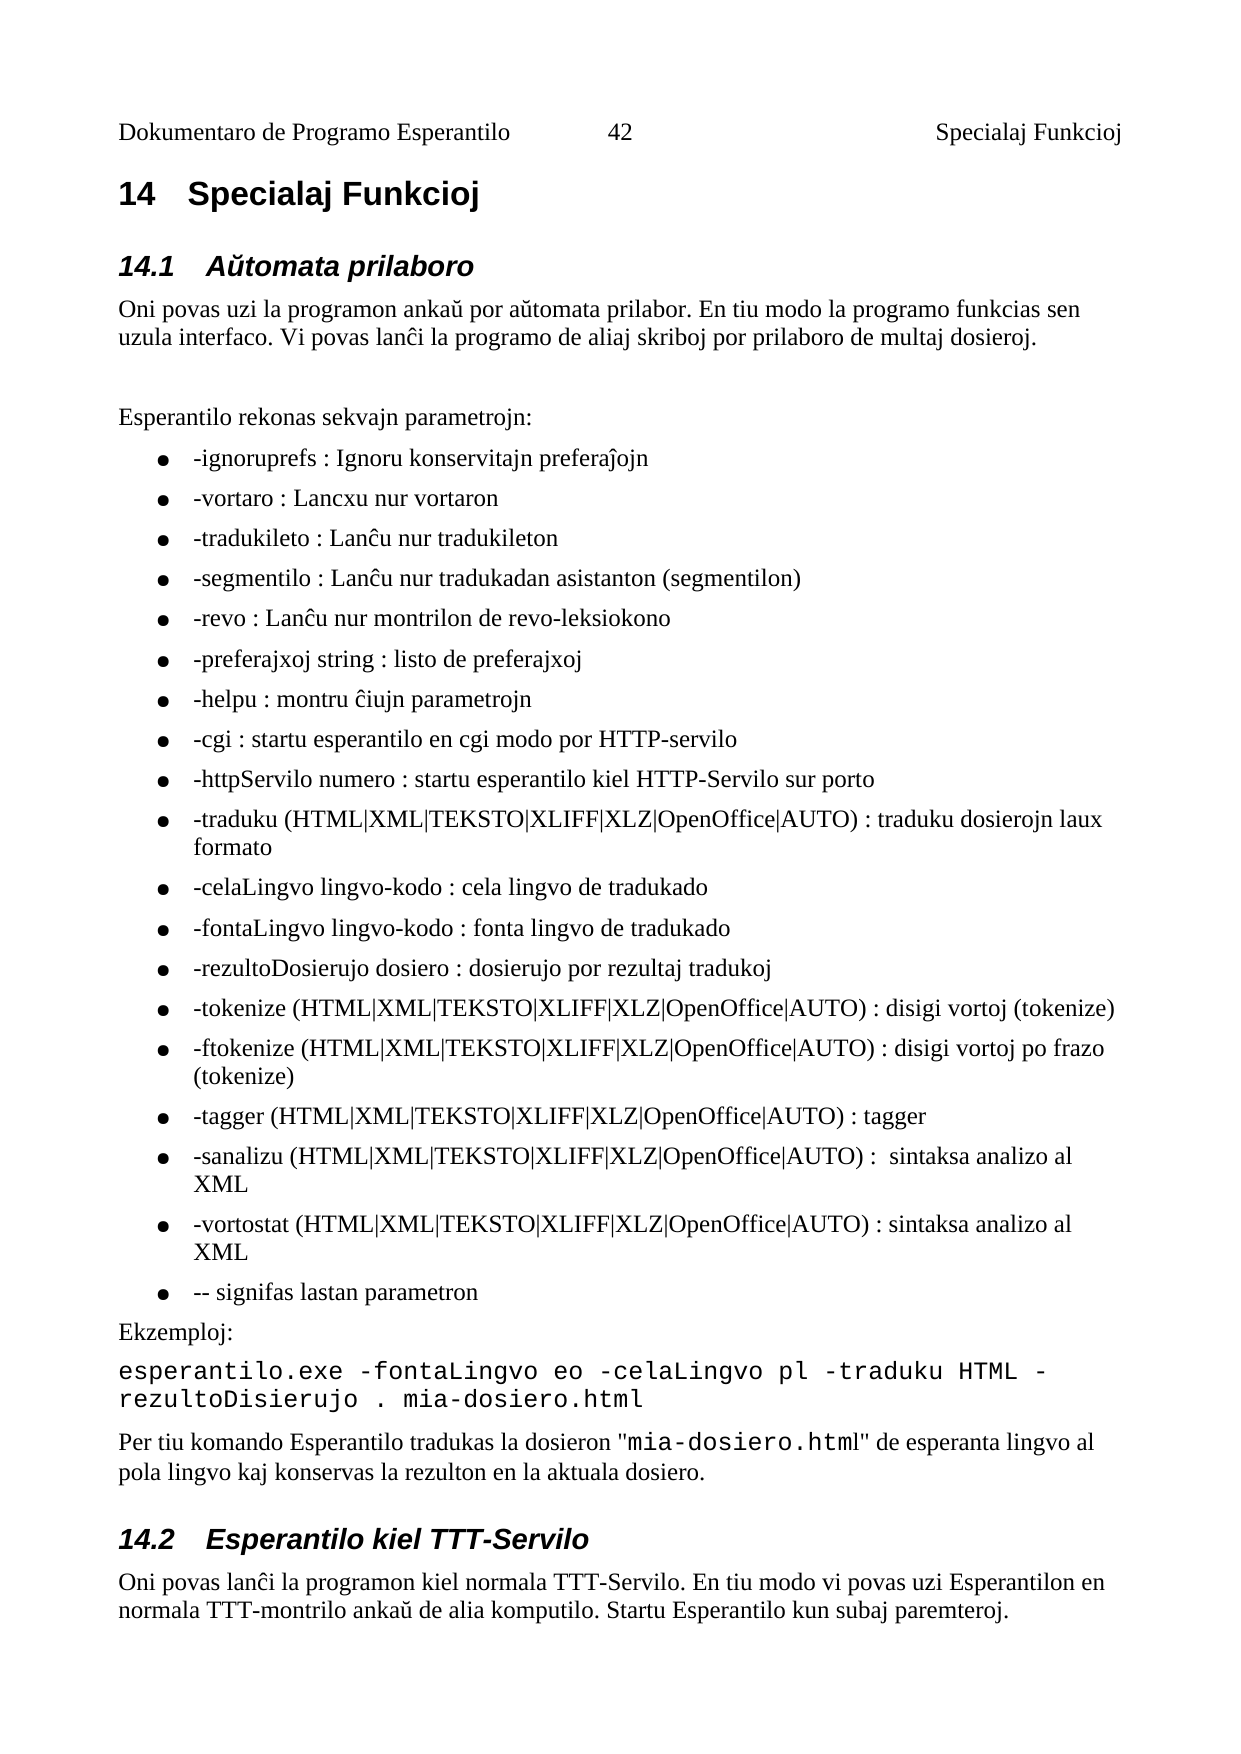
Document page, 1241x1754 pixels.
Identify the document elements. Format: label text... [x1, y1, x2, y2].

text Esperantilo rekonas sekvajn parametrojn: [118, 403, 1122, 431]
list -vortaro : Lancxu nur vortaron [156, 484, 1122, 512]
subtitle Esperantilo kiel TTT-Servilo [118, 1523, 1122, 1556]
list -revo : Lanĉu nur montrilon de revo-leksiokono [156, 604, 1122, 632]
list -ignoruprefs : Ignoru konservitajn preferaĵojn [156, 444, 1122, 471]
list -ftokenize (HTML|XML|TEKSTO|XLIFF|XLZ|OpenOffice|AUTO) : disigi vortoj po frazo (tokenize) [156, 1034, 1122, 1090]
list -preferajxoj string : listo de preferajxoj [156, 645, 1122, 672]
list -sanalizu (HTML|XML|TEKSTO|XLIFF|XLZ|OpenOffice|AUTO) : sintaksa analizo al XML [156, 1142, 1122, 1198]
list -fontaLingvo lingvo-kodo : fonta lingvo de tradukado [156, 914, 1122, 941]
list -traduku (HTML|XML|TEKSTO|XLIFF|XLZ|OpenOffice|AUTO) : traduku dosierojn laux formato [156, 806, 1122, 861]
list -tokenize (HTML|XML|TEKSTO|XLIFF|XLZ|OpenOffice|AUTO) : disigi vortoj (tokenize) [156, 994, 1122, 1022]
list -httpServilo numero : startu esperantilo kiel HTTP-Servilo sur porto [156, 765, 1122, 793]
list -vortostat (HTML|XML|TEKSTO|XLIFF|XLZ|OpenOffice|AUTO) : sintaksa analizo al XML [156, 1210, 1122, 1266]
text Ekzemploj: [118, 1318, 1122, 1346]
list -helpu : montru ĉiujn parametrojn [156, 685, 1122, 713]
text Oni povas uzi la programon ankaŭ por aŭtomata prilabor. En tiu modo la programo funkcias sen uzula interfaco. Vi povas lanĉi la programo de aliaj skriboj por prilaboro de multaj dosieroj. [118, 295, 1122, 351]
subtitle Aŭtomata prilaboro [118, 250, 1122, 283]
subtitle Specialaj Funkcioj [118, 175, 1122, 213]
list -celaLingvo lingvo-kodo : cela lingvo de tradukado [156, 873, 1122, 901]
text Oni povas lanĉi la programon kiel normala TTT-Servilo. En tiu modo vi povas uzi Esperantilon en normala TTT-montrilo ankaŭ de alia komputilo. Startu Esperantilo kun subaj paremteroj. [118, 1568, 1122, 1623]
list -tagger (HTML|XML|TEKSTO|XLIFF|XLZ|OpenOffice|AUTO) : tagger [156, 1102, 1122, 1130]
list -rezultoDosierujo dosiero : dosierujo por rezultaj tradukoj [156, 954, 1122, 982]
list -tradukileto : Lanĉu nur tradukileton [156, 524, 1122, 552]
text esperantilo.exe -fontaLingvo eo -celaLingvo pl -traduku HTML -rezultoDisierujo . mia-dosiero.html [118, 1359, 1122, 1415]
list -cgi : startu esperantilo en cgi modo por HTTP-servilo [156, 725, 1122, 753]
list -- signifas lastan parametron [156, 1278, 1122, 1306]
list -segmentilo : Lanĉu nur tradukadan asistanton (segmentilon) [156, 564, 1122, 592]
text Per tiu komando Esperantilo tradukas la dosieron "mia-dosiero.html" de esperanta lingvo al pola lingvo kaj konservas la rezulton en la aktuala dosiero. [118, 1428, 1122, 1485]
